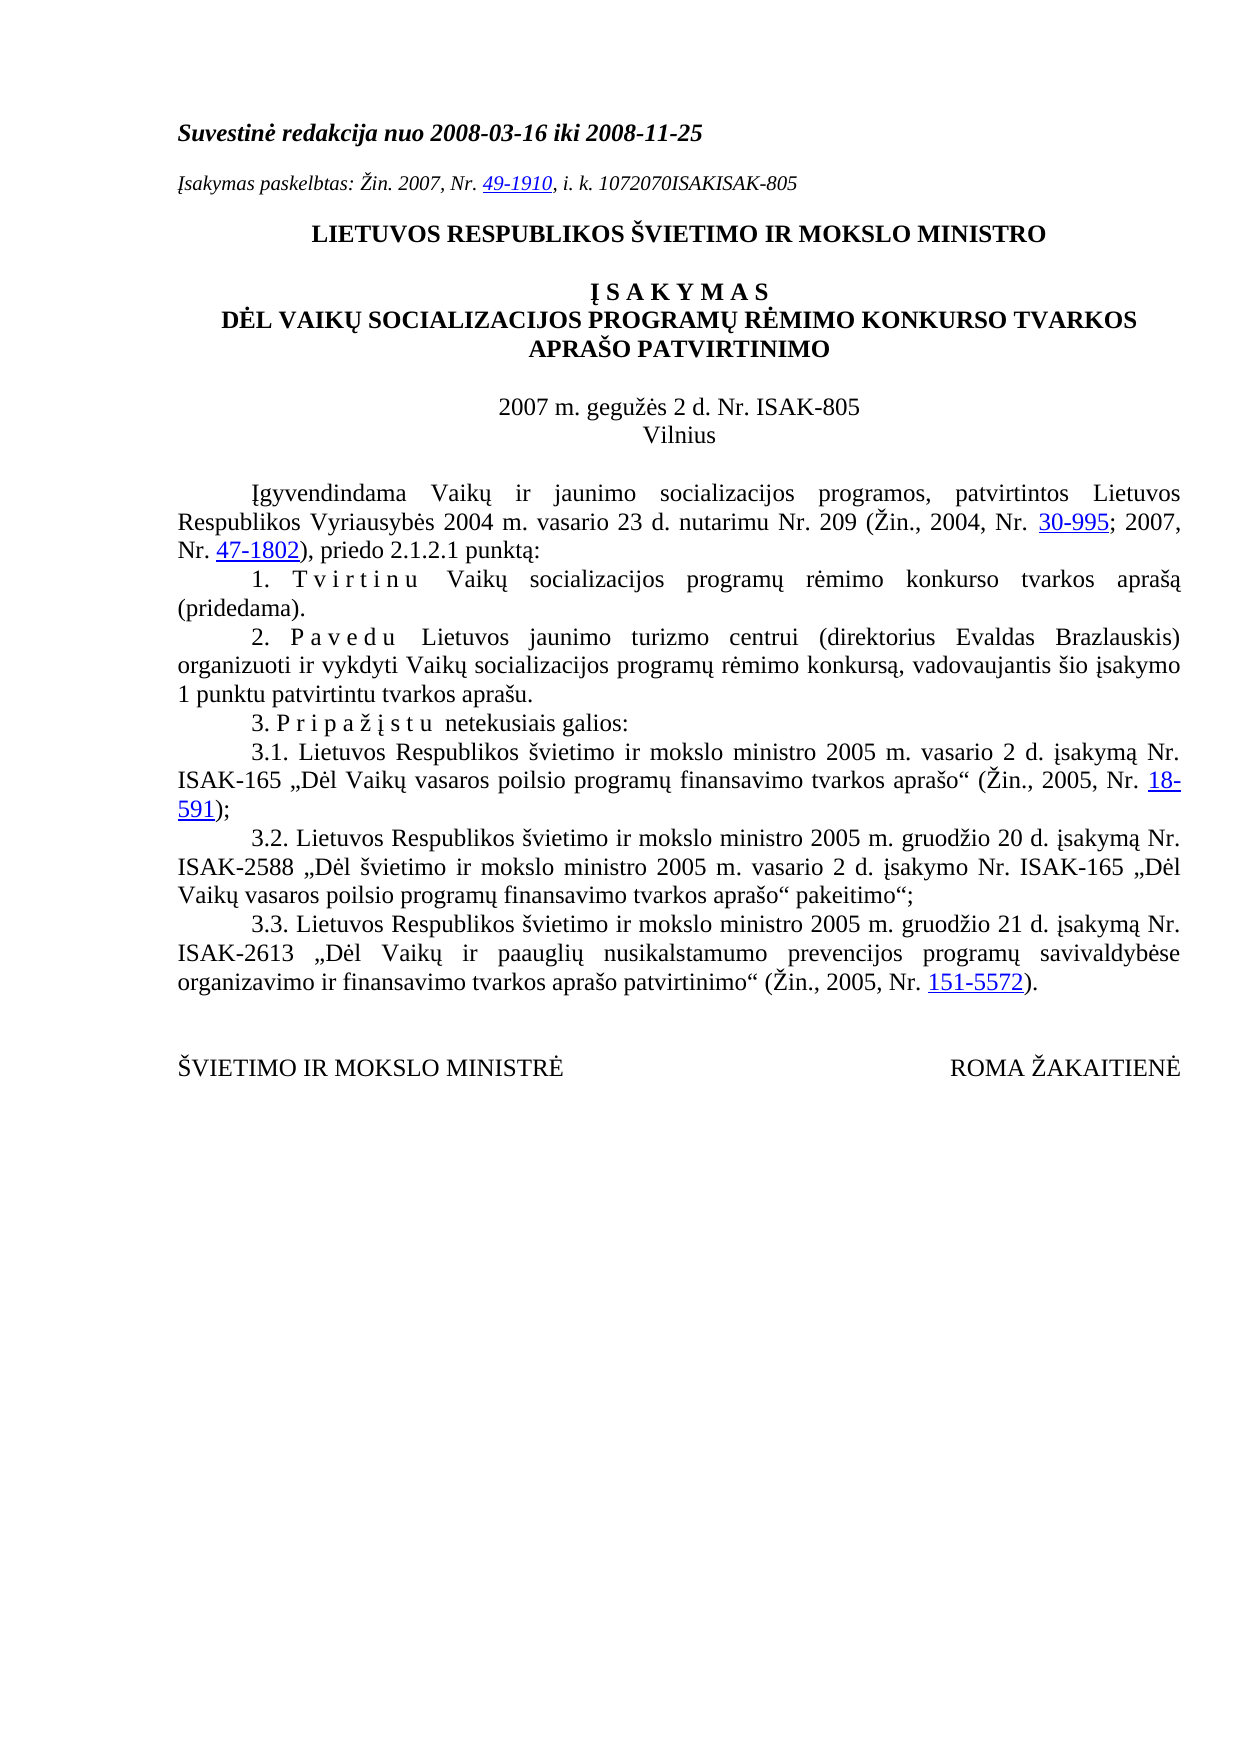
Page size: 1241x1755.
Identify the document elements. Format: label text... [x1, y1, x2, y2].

text 3.1. Lietuvos Respublikos švietimo ir mokslo ministro 2005 m. vasario 2 d. įsakymą Nr. ISAK-165 „Dėl Vaikų vasaros poilsio programų finansavimo tvarkos aprašo“ (Žin., 2005, Nr. 18-591); [177, 737, 1181, 823]
text 3. Pripažįstu netekusiais galios: [177, 708, 1181, 737]
text 1. Tvirtinu Vaikų socializacijos programų rėmimo konkurso tvarkos aprašą (pridedama). [177, 564, 1181, 622]
text Į S A K Y M A S [177, 277, 1181, 305]
text 2. Pavedu Lietuvos jaunimo turizmo centrui (direktorius Evaldas Brazlauskis) organizuoti ir vykdyti Vaikų socializacijos programų rėmimo konkursą, vadovaujantis šio įsakymo 1 punktu patvirtintu tvarkos aprašu. [177, 622, 1181, 708]
text DĖL VAIKŲ SOCIALIZACIJOS PROGRAMŲ RĖMIMO KONKURSO TVARKOS APRAŠO PATVIRTINIMO [177, 305, 1181, 363]
text 3.3. Lietuvos Respublikos švietimo ir mokslo ministro 2005 m. gruodžio 21 d. įsakymą Nr. ISAK-2613 „Dėl Vaikų ir paauglių nusikalstamumo prevencijos programų savivaldybėse organizavimo ir finansavimo tvarkos aprašo patvirtinimo“ (Žin., 2005, Nr. 151-5572). [177, 909, 1181, 995]
text Vilnius [177, 420, 1181, 449]
text Suvestinė redakcija nuo 2008-03-16 iki 2008-11-25 [177, 118, 1181, 147]
text LIETUVOS RESPUBLIKOS ŠVIETIMO IR MOKSLO MINISTRO [177, 219, 1181, 248]
text Įsakymas paskelbtas: Žin. 2007, Nr. 49-1910, i. k. 1072070ISAKISAK-805 [177, 171, 1181, 195]
text Įgyvendindama Vaikų ir jaunimo socializacijos programos, patvirtintos Lietuvos Respublikos Vyriausybės 2004 m. vasario 23 d. nutarimu Nr. 209 (Žin., 2004, Nr. 30-995; 2007, Nr. 47-1802), priedo 2.1.2.1 punktą: [177, 478, 1181, 564]
text 3.2. Lietuvos Respublikos švietimo ir mokslo ministro 2005 m. gruodžio 20 d. įsakymą Nr. ISAK-2588 „Dėl švietimo ir mokslo ministro 2005 m. vasario 2 d. įsakymo Nr. ISAK-165 „Dėl Vaikų vasaros poilsio programų finansavimo tvarkos aprašo“ pakeitimo“; [177, 823, 1181, 909]
text 2007 m. gegužės 2 d. Nr. ISAK-805 [177, 392, 1181, 420]
text ŠVIETIMO IR MOKSLO MINISTRĖ ROMA ŽAKAITIENĖ [177, 1053, 1181, 1082]
